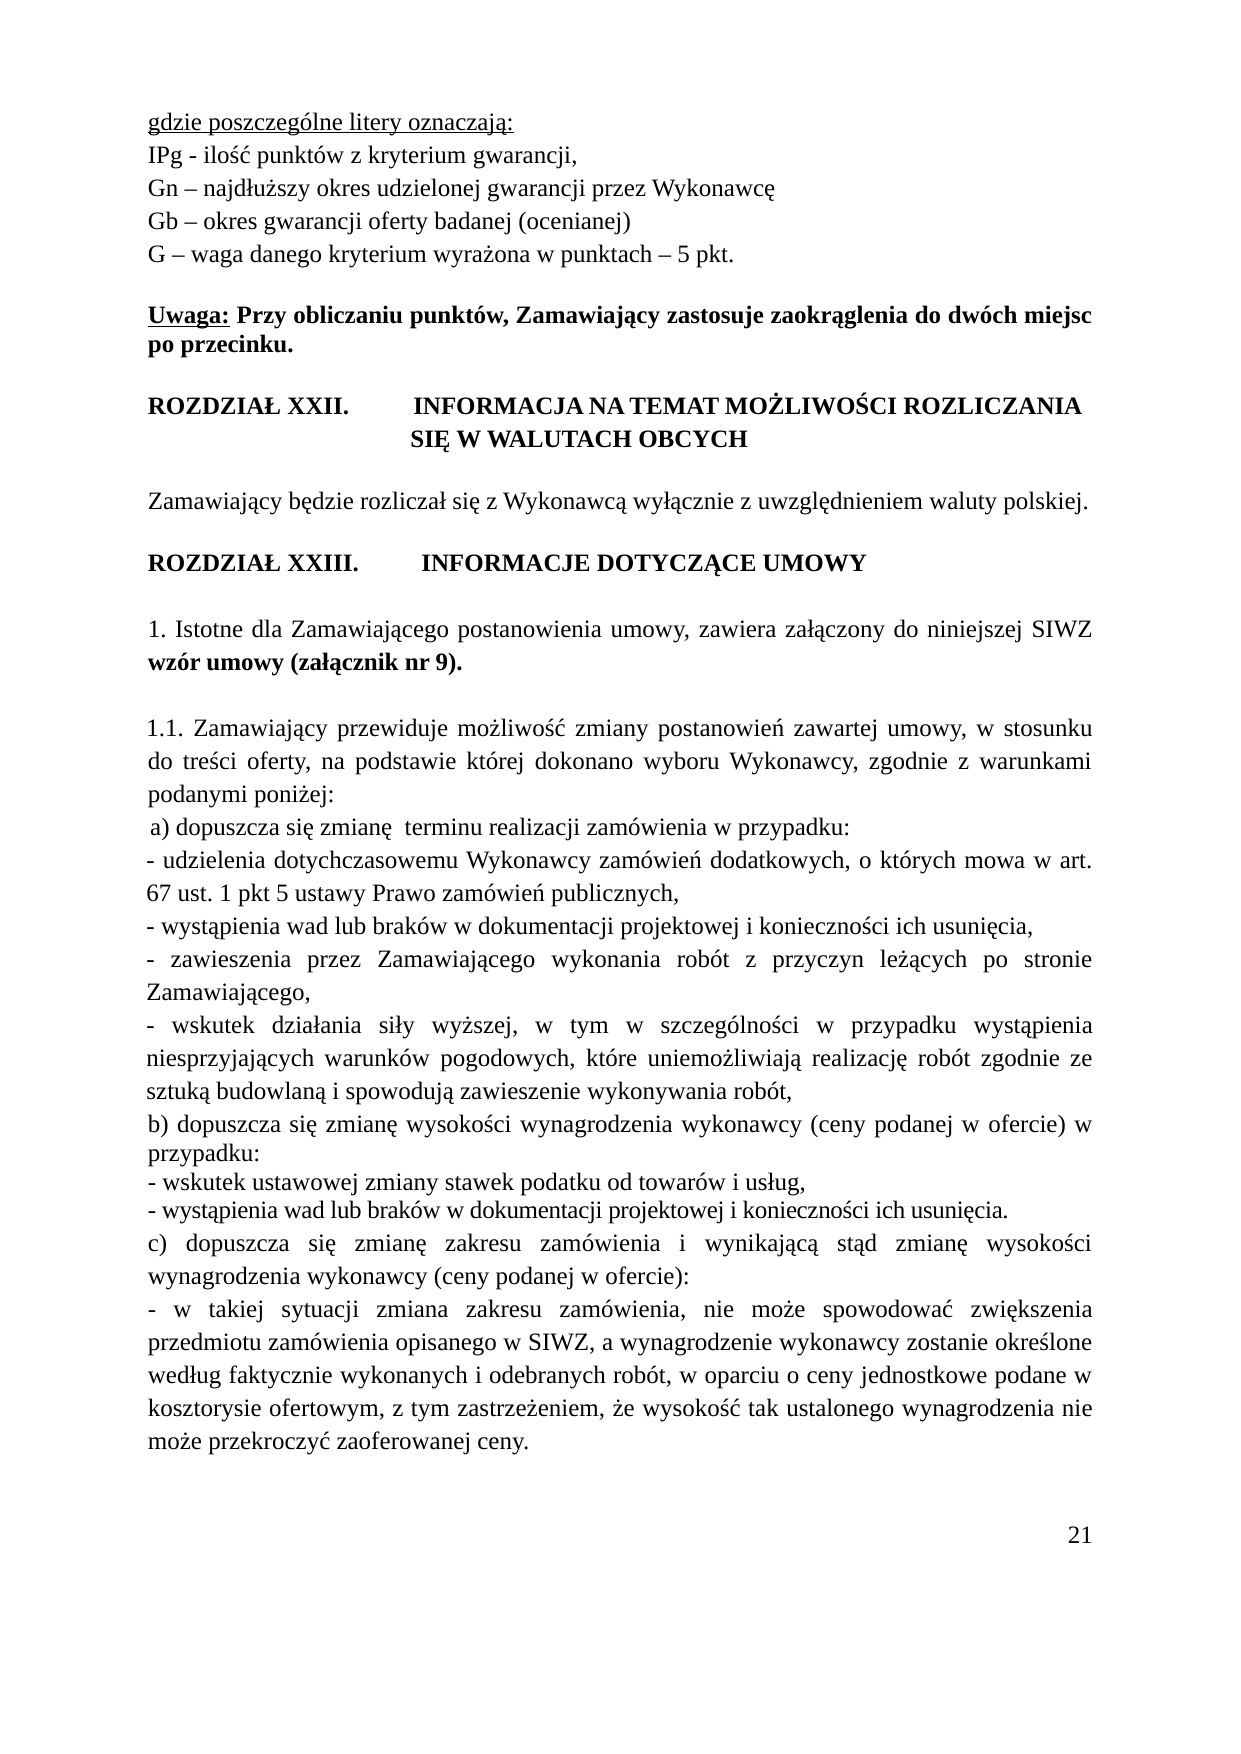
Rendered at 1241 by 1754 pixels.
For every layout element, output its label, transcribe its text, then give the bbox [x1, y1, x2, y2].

text b) dopuszcza się zmianę wysokości wynagrodzenia wykonawcy (ceny podanej w ofercie) w przypadku: [148, 1109, 1093, 1167]
text - zawieszenia przez Zamawiającego wykonania robót z przyczyn leżących po stronie Zamawiającego, [146, 944, 1093, 1006]
text - wystąpienia wad lub braków w dokumentacji projektowej i konieczności ich usunięcia, [146, 911, 1093, 940]
text Uwaga: Przy obliczaniu punktów, Zamawiający zastosuje zaokrąglenia do dwóch miejsc po przecinku. [148, 301, 1093, 358]
text IPg - ilość punktów z kryterium gwarancji, [148, 140, 1093, 168]
text Gn – najdłuższy okres udzielonej gwarancji przez Wykonawcę [148, 173, 1093, 202]
text c) dopuszcza się zmianę zakresu zamówienia i wynikającą stąd zmianę wysokości wynagrodzenia wykonawcy (ceny podanej w ofercie): [146, 1228, 1093, 1290]
text Zamawiający będzie rozliczał się z Wykonawcą wyłącznie z uwzględnieniem waluty polskiej. [148, 486, 1093, 515]
text - wystąpienia wad lub braków w dokumentacji projektowej i konieczności ich usunięcia. [148, 1195, 1093, 1224]
text - udzielenia dotychczasowemu Wykonawcy zamówień dodatkowych, o których mowa w art. 67 ust. 1 pkt 5 ustawy Prawo zamówień publicznych, [146, 845, 1093, 907]
text - w takiej sytuacji zmiana zakresu zamówienia, nie może spowodować zwiększenia przedmiotu zamówienia opisanego w SIWZ, a wynagrodzenie wykonawcy zostanie określone według faktycznie wykonanych i odebranych robót, w oparciu o ceny jednostkowe podane w kosztorysie ofertowym, z tym zastrzeżeniem, że wysokość tak ustalonego wynagrodzenia nie może przekroczyć zaoferowanej ceny. [146, 1294, 1093, 1455]
text ROZDZIAŁ XXII. INFORMACJA NA TEMAT MOŻLIWOŚCI ROZLICZANIA [148, 391, 1093, 420]
text Gb – okres gwarancji oferty badanej (ocenianej) [148, 206, 1093, 234]
text G – waga danego kryterium wyrażona w punktach – 5 pkt. [148, 239, 1093, 268]
text a) dopuszcza się zmianę terminu realizacji zamówienia w przypadku: [150, 812, 1093, 841]
text SIĘ W WALUTACH OBCYCH [148, 424, 1093, 453]
text - wskutek działania siły wyższej, w tym w szczególności w przypadku wystąpienia niesprzyjających warunków pogodowych, które uniemożliwiają realizację robót zgodnie ze sztuką budowlaną i spowodują zawieszenie wykonywania robót, [146, 1010, 1093, 1105]
text - wskutek ustawowej zmiany stawek podatku od towarów i usług, [148, 1167, 1093, 1195]
text 1. Istotne dla Zamawiającego postanowienia umowy, zawiera załączony do niniejszej SIWZ wzór umowy (załącznik nr 9). [148, 614, 1093, 676]
text gdzie poszczególne litery oznaczają: [148, 107, 1093, 136]
text 1.1. Zamawiający przewiduje możliwość zmiany postanowień zawartej umowy, w stosunku do treści oferty, na podstawie której dokonano wyboru Wykonawcy, zgodnie z warunkami podanymi poniżej: [146, 713, 1093, 808]
text ROZDZIAŁ XXIII. INFORMACJE DOTYCZĄCE UMOWY [148, 548, 1093, 576]
